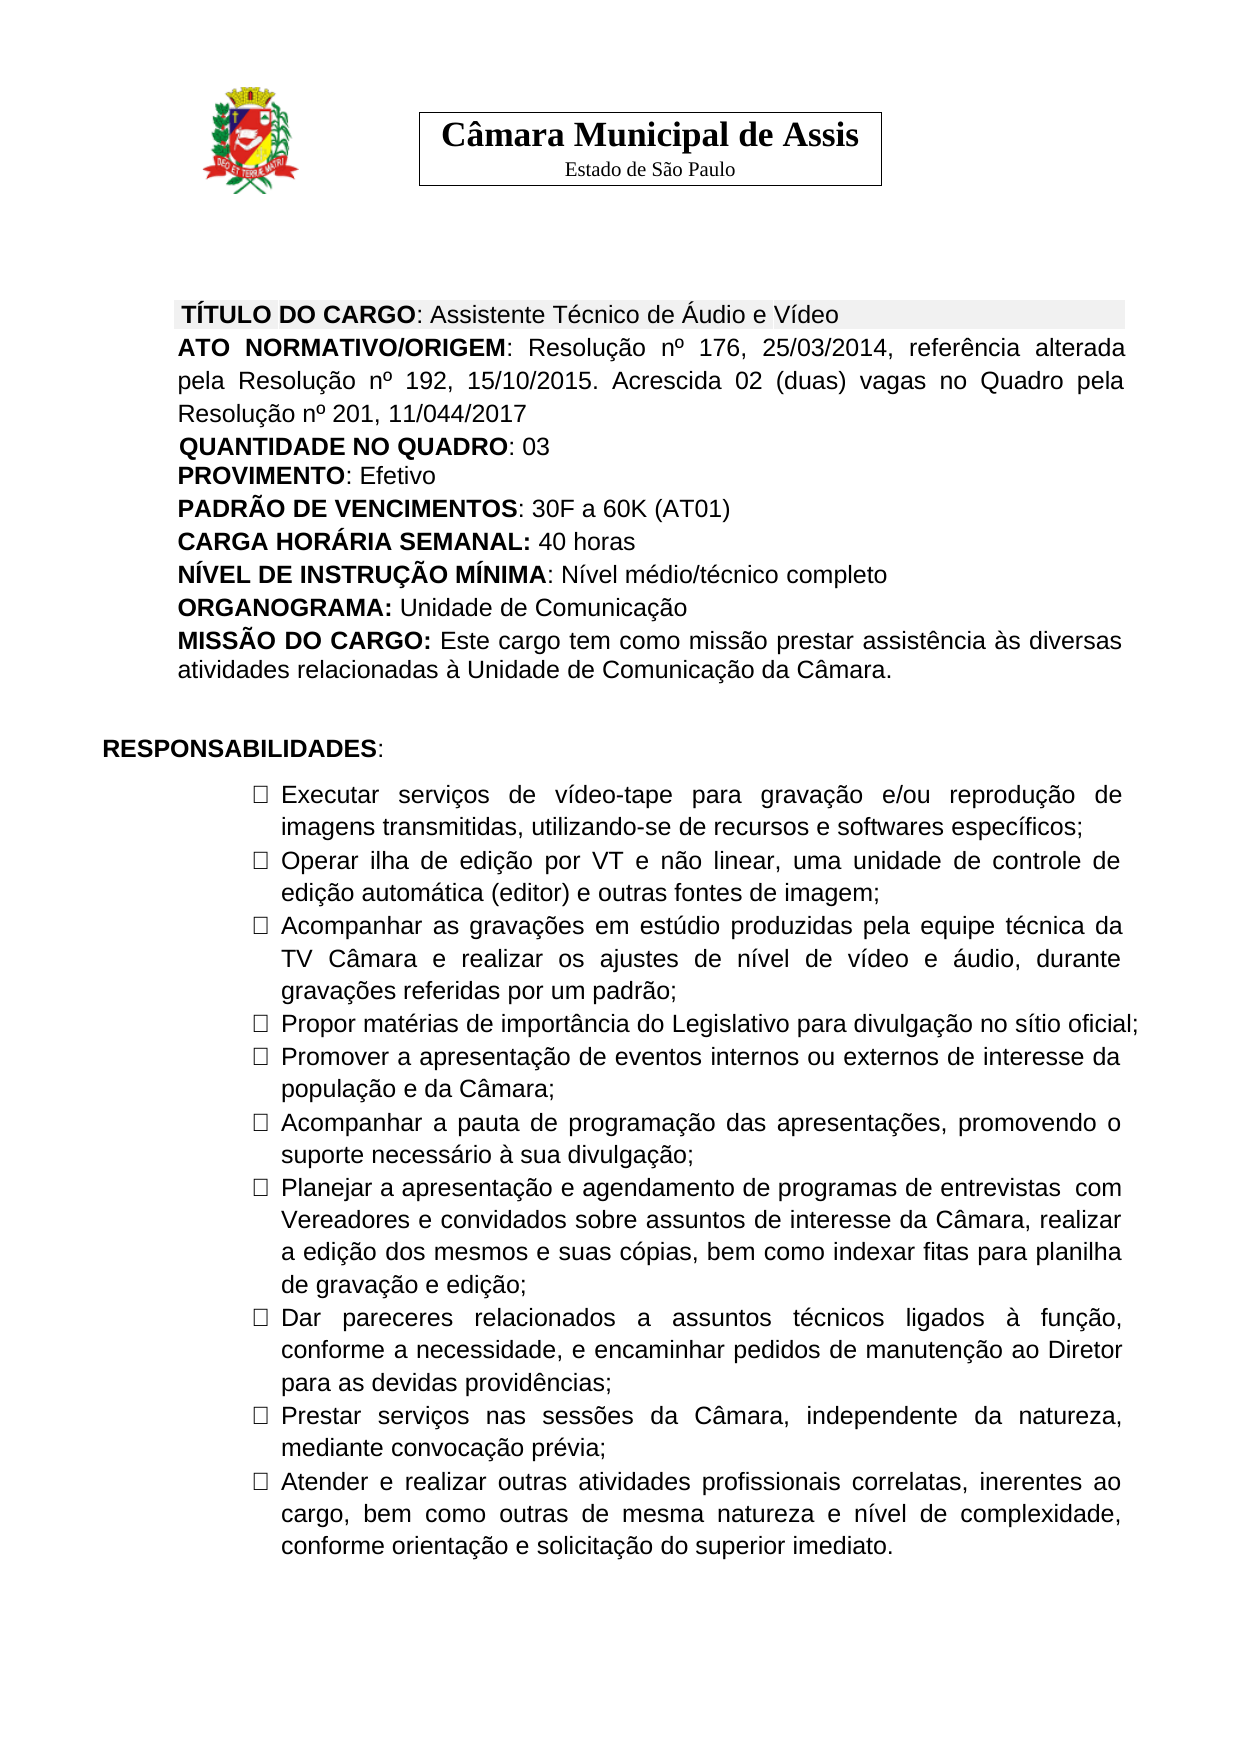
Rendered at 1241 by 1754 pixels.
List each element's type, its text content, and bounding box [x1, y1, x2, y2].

text CARGA HORÁRIA SEMANAL: 40 horas [177, 527, 1155, 556]
list Prestar serviços nas sessões da Câmara, independente da natureza, mediante convocação prévia; [251, 1401, 1123, 1462]
list Promover a apresentação de eventos internos ou externos de interesse da população e da Câmara; [251, 1042, 1122, 1103]
list Planejar a apresentação e agendamento de programas de entrevistas com Vereadores e convidados sobre assuntos de interesse da Câmara, realizar a edição dos mesmos e suas cópias, bem como indexar fitas para planilha de gravação e edição; [251, 1173, 1123, 1298]
text PADRÃO DE VENCIMENTOS: 30F a 60K (AT01) [177, 494, 1155, 523]
list Atender e realizar outras atividades profissionais correlatas, inerentes ao cargo, bem como outras de mesma natureza e nível de complexidade, conforme orientação e solicitação do superior imediato. [251, 1466, 1123, 1560]
subtitle QUANTIDADE NO QUADRO: 03 [179, 432, 1155, 461]
text TÍTULO DO CARGO: Assistente Técnico de Áudio e Vídeo ATO NORMATIVO/ORIGEM: Resolução nº 176, 25/03/2014, referência alterada pela Resolução nº 192, 15/10/2015. Acrescida 02 (duas) vagas no Quadro pela Resolução nº 201, 11/044/2017 [174, 300, 1126, 428]
list Acompanhar as gravações em estúdio produzidas pela equipe técnica da TV Câmara e realizar os ajustes de nível de vídeo e áudio, durante gravações referidas por um padrão; [251, 911, 1123, 1005]
list Operar ilha de edição por VT e não linear, uma unidade de controle de edição automática (editor) e outras fontes de imagem; [251, 846, 1122, 907]
text MISSÃO DO CARGO: Este cargo tem como missão prestar assistência às diversas atividades relacionadas à Unidade de Comunicação da Câmara. [177, 626, 1122, 684]
list Acompanhar a pauta de programação das apresentações, promovendo o suporte necessário à sua divulgação; [251, 1107, 1123, 1169]
text ORGANOGRAMA: Unidade de Comunicação [177, 593, 1155, 622]
text PROVIMENTO: Efetivo [177, 461, 1155, 490]
list Propor matérias de importância do Legislativo para divulgação no sítio oficial; [251, 1009, 1155, 1038]
list Executar serviços de vídeo-tape para gravação e/ou reprodução de imagens transmitidas, utilizando-se de recursos e softwares específicos; [251, 780, 1122, 841]
subtitle RESPONSABILIDADES: [102, 734, 1155, 763]
picture [202, 87, 299, 194]
list Dar pareceres relacionados a assuntos técnicos ligados à função, conforme a necessidade, e encaminhar pedidos de manutenção ao Diretor para as devidas providências; [251, 1303, 1123, 1397]
text NÍVEL DE INSTRUÇÃO MÍNIMA: Nível médio/técnico completo [177, 560, 1155, 589]
